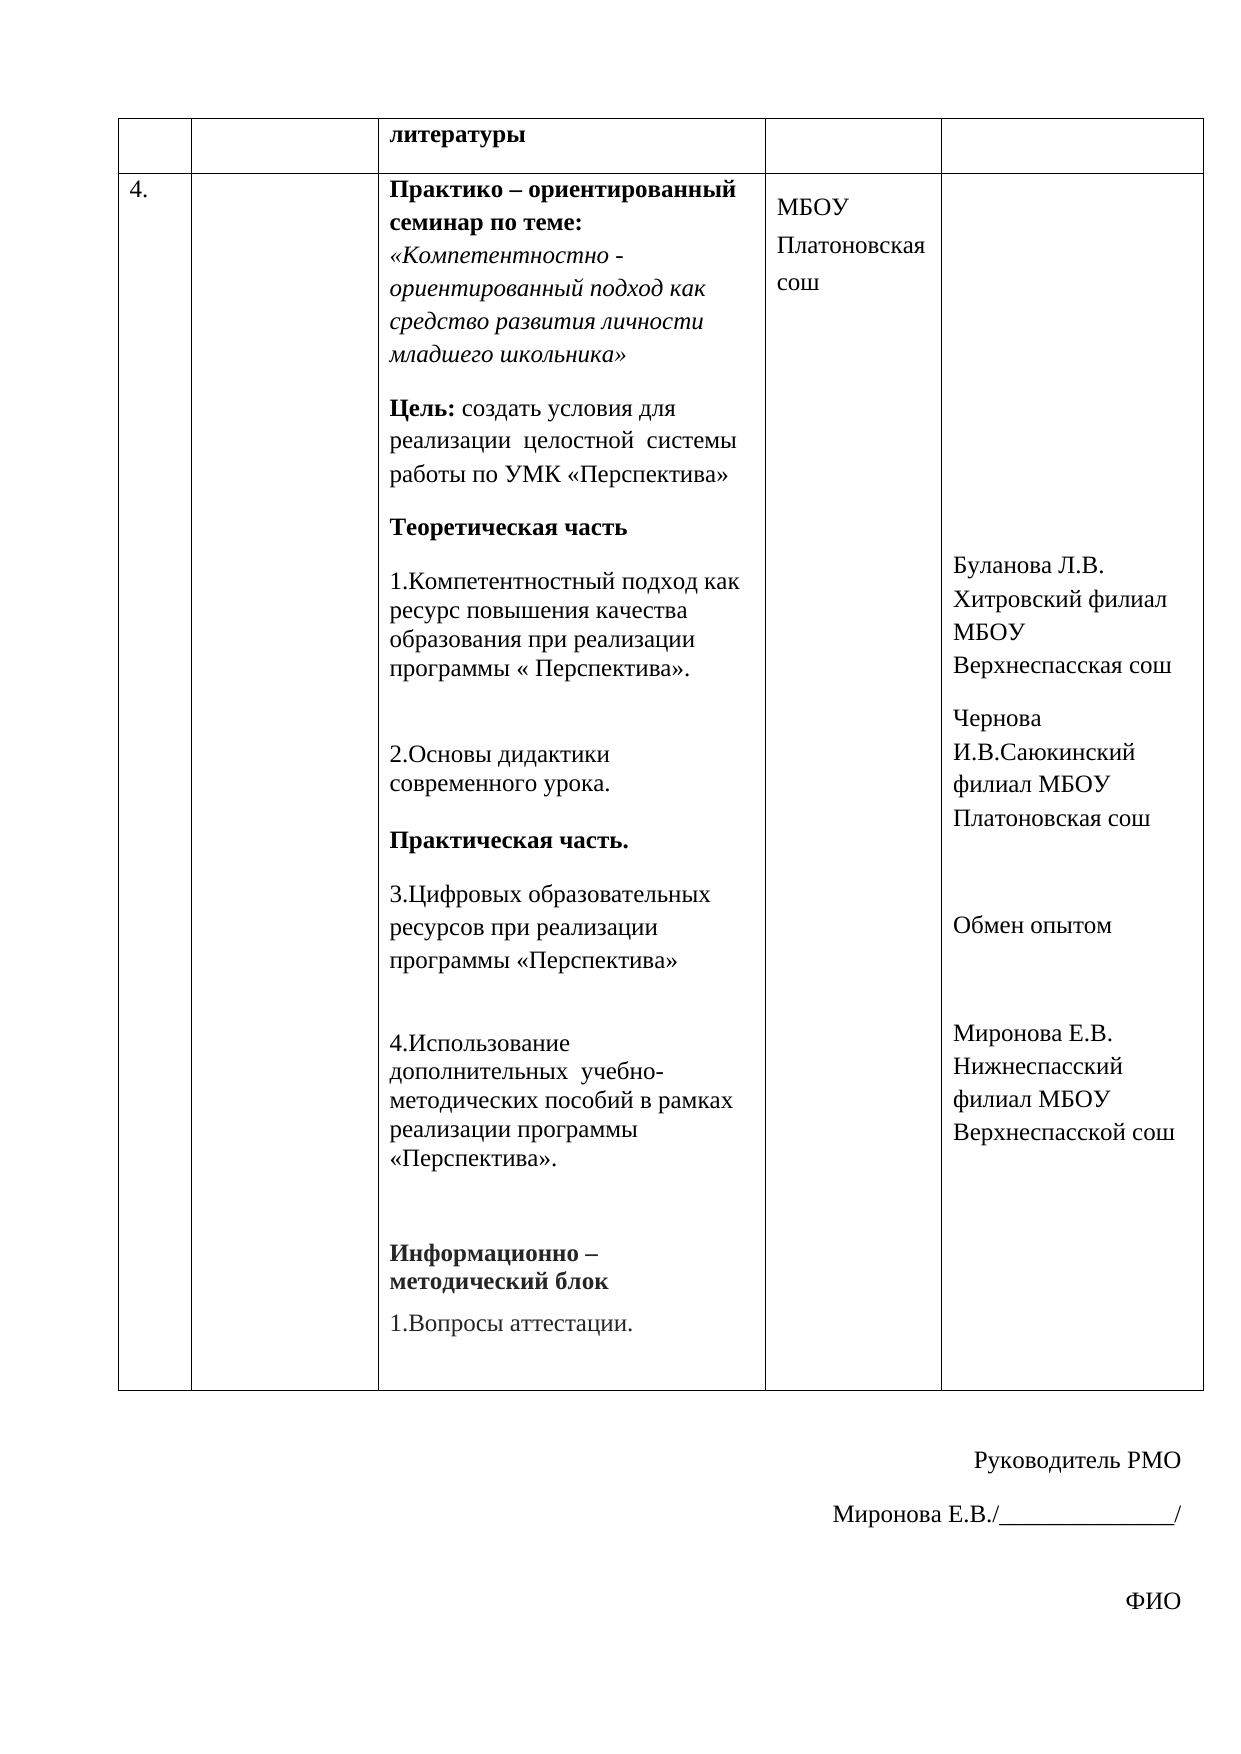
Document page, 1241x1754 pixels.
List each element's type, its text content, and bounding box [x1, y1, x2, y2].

table_cell Буланова Л.В. Хитровский филиал МБОУ Верхнеспасская сош Чернова И.В.Саюкинский филиал МБОУ Платоновская сош Обмен опытом Миронова Е.В. Нижнеспасский филиал МБОУ Верхнеспасской сош [942, 174, 1203, 1390]
text ФИО [118, 1553, 1181, 1615]
table_cell [766, 119, 941, 173]
table_cell литературы [379, 119, 765, 173]
table_cell 4. [119, 174, 191, 1390]
text Миронова Е.В./______________/ [118, 1499, 1181, 1528]
table_cell [192, 119, 378, 173]
table_cell [942, 119, 1203, 173]
table_cell [119, 119, 191, 173]
table_cell МБОУ Платоновская сош [766, 174, 941, 1390]
text Руководитель РМО [118, 1445, 1181, 1474]
table_cell [192, 174, 378, 1390]
table_cell Практико – ориентированный семинар по теме: «Компетентностно -ориентированный подход как средство развития личности младшего школьника» Цель: создать условия для реализации целостной системы работы по УМК «Перспектива» Теоретическая часть 1.Компетентностный подход как ресурс повышения качества образования при реализации программы « Перспектива». 2.Основы дидактики современного урока. Практическая часть. 3.Цифровых образовательных ресурсов при реализации программы «Перспектива» 4.Использование дополнительных учебно-методических пособий в рамках реализации программы «Перспектива». Информационно – методический блок 1.Вопросы аттестации. [379, 174, 765, 1390]
